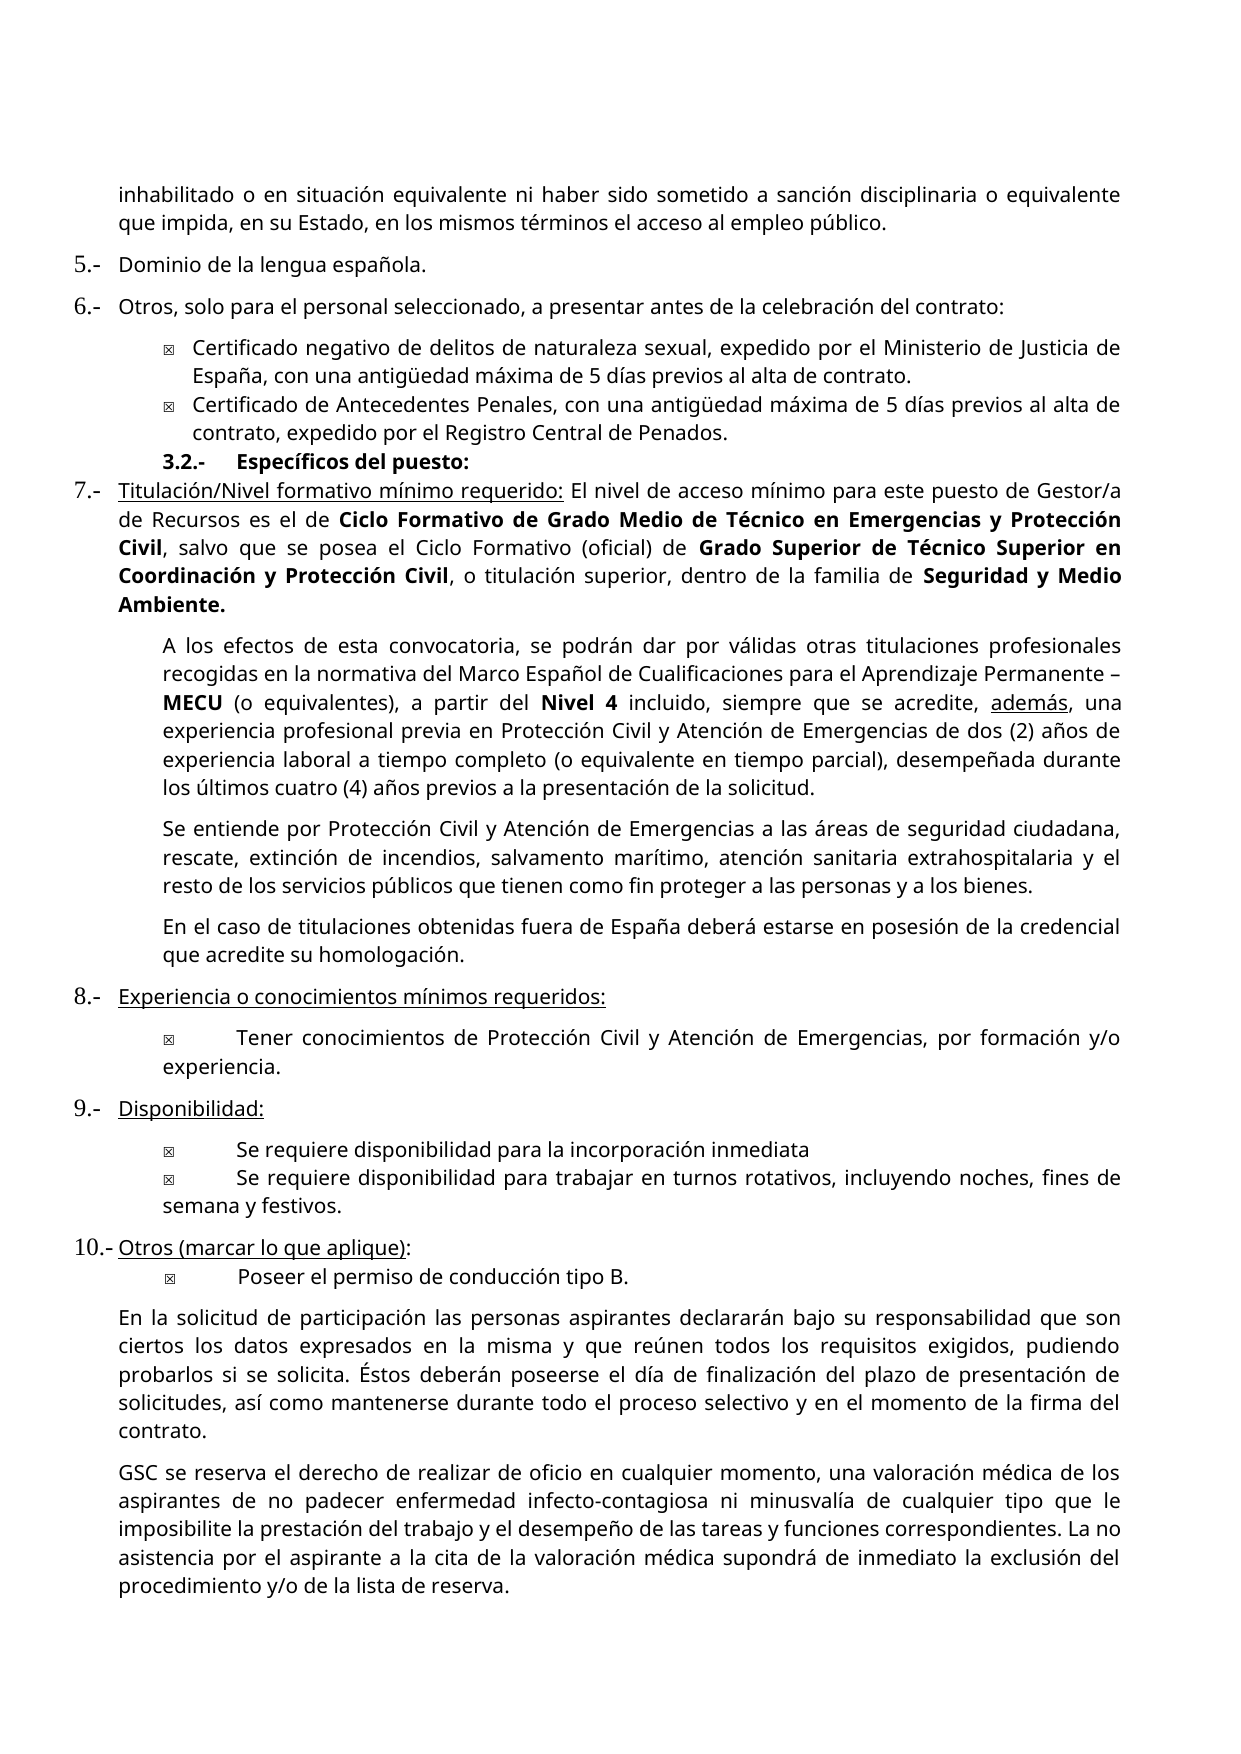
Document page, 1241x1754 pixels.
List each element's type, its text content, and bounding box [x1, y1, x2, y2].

list Otros, solo para el personal seleccionado, a presentar antes de la celebración del contrato: [74, 291, 1122, 321]
text ☒ Certificado negativo de delitos de naturaleza sexual, expedido por el Ministerio de Justicia de España, con una antigüedad máxima de 5 días previos al alta de contrato. [162, 333, 1122, 390]
list Otros (marcar lo que aplique): [74, 1232, 1122, 1262]
subtitle Específicos del puesto: [469, 447, 1122, 475]
text ☒ Se requiere disponibilidad para la incorporación inmediata [162, 1135, 1122, 1163]
text En la solicitud de participación las personas aspirantes declararán bajo su responsabilidad que son ciertos los datos expresados en la misma y que reúnen todos los requisitos exigidos, pudiendo probarlos si se solicita. Éstos deberán poseerse el día de finalización del plazo de presentación de solicitudes, así como mantenerse durante todo el proceso selectivo y en el momento de la firma del contrato. [118, 1303, 1122, 1445]
list Disponibilidad: [74, 1093, 1122, 1122]
text ☒ Poseer el permiso de conducción tipo B. [164, 1262, 1122, 1290]
list inhabilitado o en situación equivalente ni haber sido sometido a sanción disciplinaria o equivalente que impida, en su Estado, en los mismos términos el acceso al empleo público. [74, 180, 1122, 237]
list Dominio de la lengua española. [74, 249, 1122, 279]
text GSC se reserva el derecho de realizar de oficio en cualquier momento, una valoración médica de los aspirantes de no padecer enfermedad infecto-contagiosa ni minusvalía de cualquier tipo que le imposibilite la prestación del trabajo y el desempeño de las tareas y funciones correspondientes. La no asistencia por el aspirante a la cita de la valoración médica supondrá de inmediato la exclusión del procedimiento y/o de la lista de reserva. [118, 1458, 1122, 1600]
list Titulación/Nivel formativo mínimo requerido: El nivel de acceso mínimo para este puesto de Gestor/a de Recursos es el de Ciclo Formativo de Grado Medio de Técnico en Emergencias y Protección Civil, salvo que se posea el Ciclo Formativo (oficial) de Grado Superior de Técnico Superior en Coordinación y Protección Civil, o titulación superior, dentro de la familia de Seguridad y Medio Ambiente. [74, 475, 1122, 618]
text ☒ Certificado de Antecedentes Penales, con una antigüedad máxima de 5 días previos al alta de contrato, expedido por el Registro Central de Penados. [162, 390, 1122, 447]
text A los efectos de esta convocatoria, se podrán dar por válidas otras titulaciones profesionales recogidas en la normativa del Marco Español de Cualificaciones para el Aprendizaje Permanente – MECU (o equivalentes), a partir del Nivel 4 incluido, siempre que se acredite, además, una experiencia profesional previa en Protección Civil y Atención de Emergencias de dos (2) años de experiencia laboral a tiempo completo (o equivalente en tiempo parcial), desempeñada durante los últimos cuatro (4) años previos a la presentación de la solicitud. [162, 631, 1122, 802]
list Experiencia o conocimientos mínimos requeridos: [74, 981, 1122, 1011]
text ☒ Tener conocimientos de Protección Civil y Atención de Emergencias, por formación y/o experiencia. [162, 1023, 1122, 1080]
text ☒ Se requiere disponibilidad para trabajar en turnos rotativos, incluyendo noches, fines de semana y festivos. [162, 1163, 1122, 1220]
text Se entiende por Protección Civil y Atención de Emergencias a las áreas de seguridad ciudadana, rescate, extinción de incendios, salvamento marítimo, atención sanitaria extrahospitalaria y el resto de los servicios públicos que tienen como fin proteger a las personas y a los bienes. [162, 814, 1122, 899]
text En el caso de titulaciones obtenidas fuera de España deberá estarse en posesión de la credencial que acredite su homologación. [162, 912, 1122, 969]
